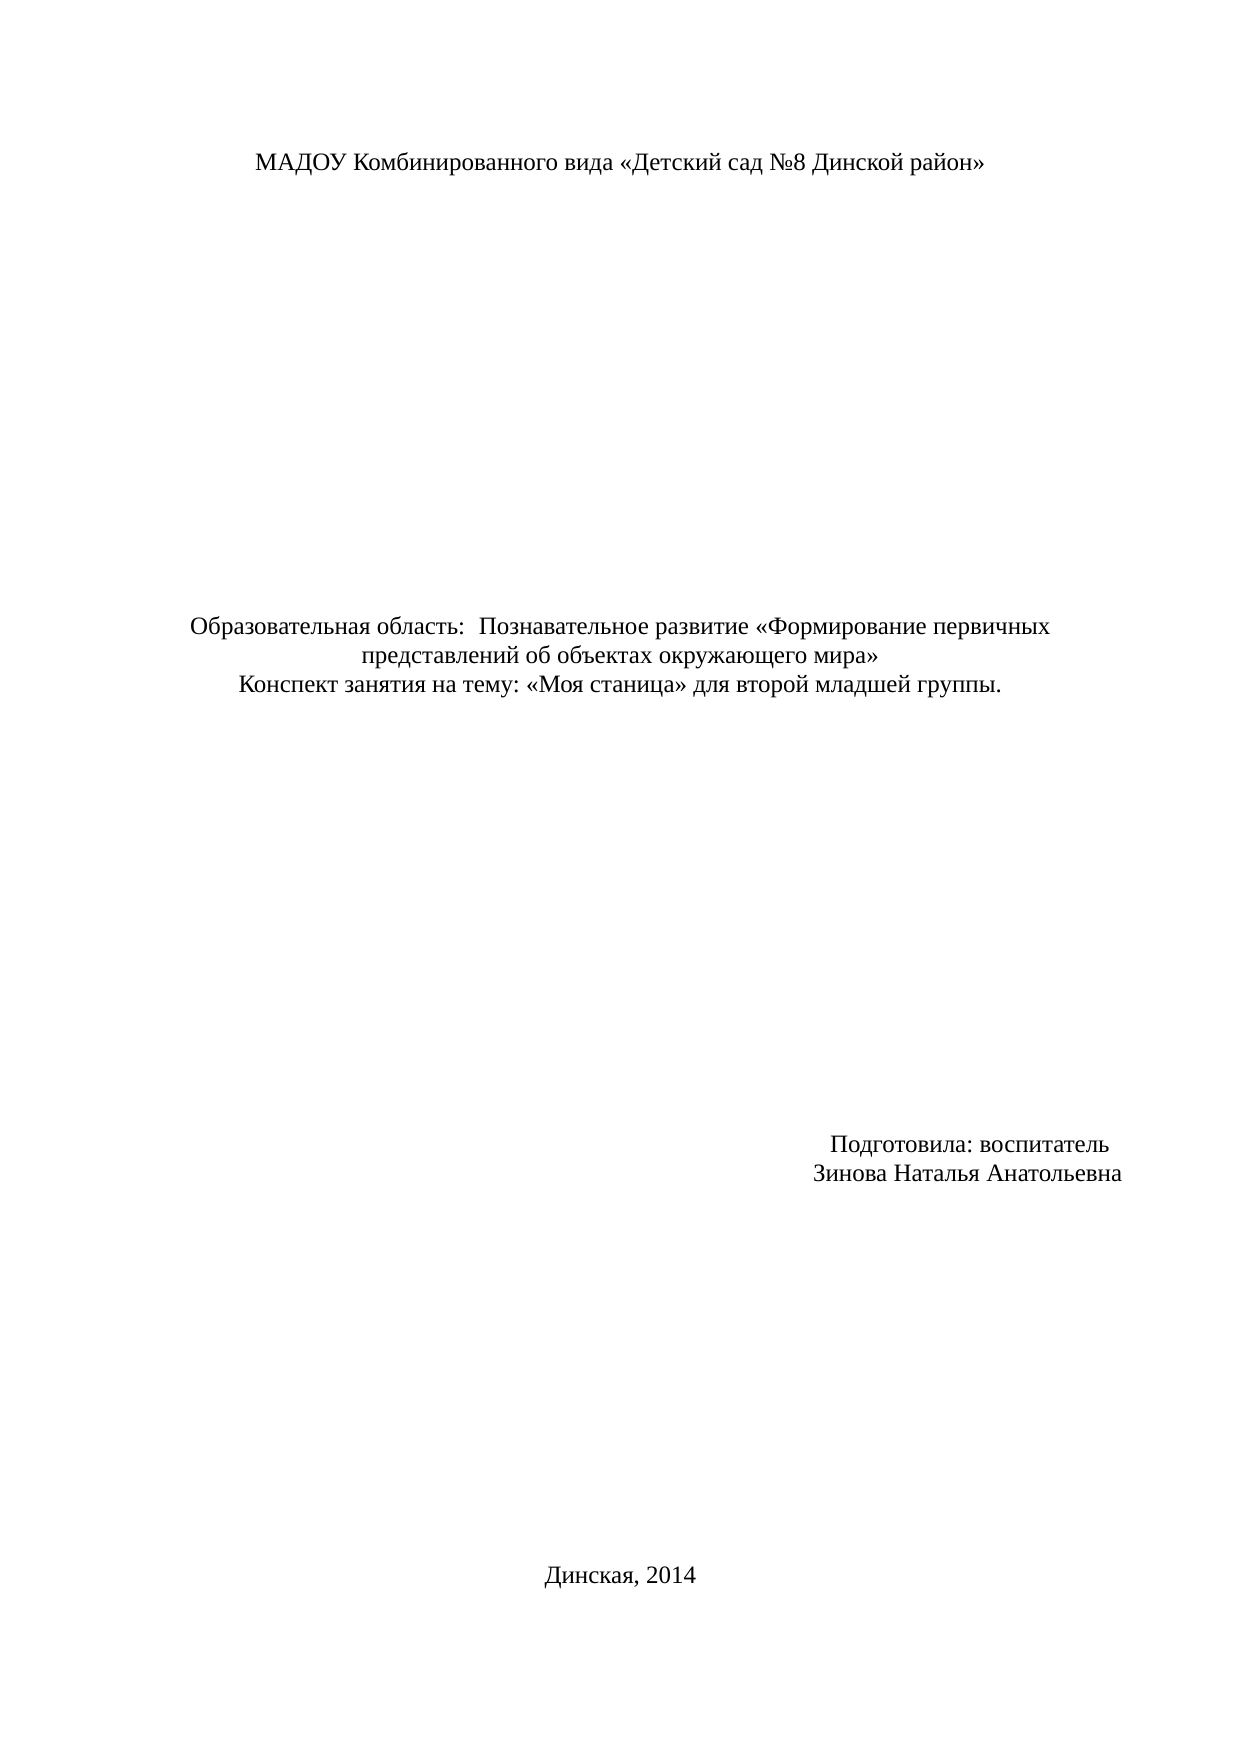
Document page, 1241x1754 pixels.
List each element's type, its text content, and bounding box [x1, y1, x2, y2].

text Зинова Наталья Анатольевна [118, 1158, 1122, 1187]
text Конспект занятия на тему: «Моя станица» для второй младшей группы. [118, 669, 1122, 698]
text Динская, 2014 [118, 1560, 1122, 1589]
text МАДОУ Комбинированного вида «Детский сад №8 Динской район» [118, 147, 1122, 176]
text Подготовила: воспитатель [118, 1129, 1122, 1158]
text Образовательная область: Познавательное развитие «Формирование первичных представлений об объектах окружающего мира» [118, 607, 1122, 669]
